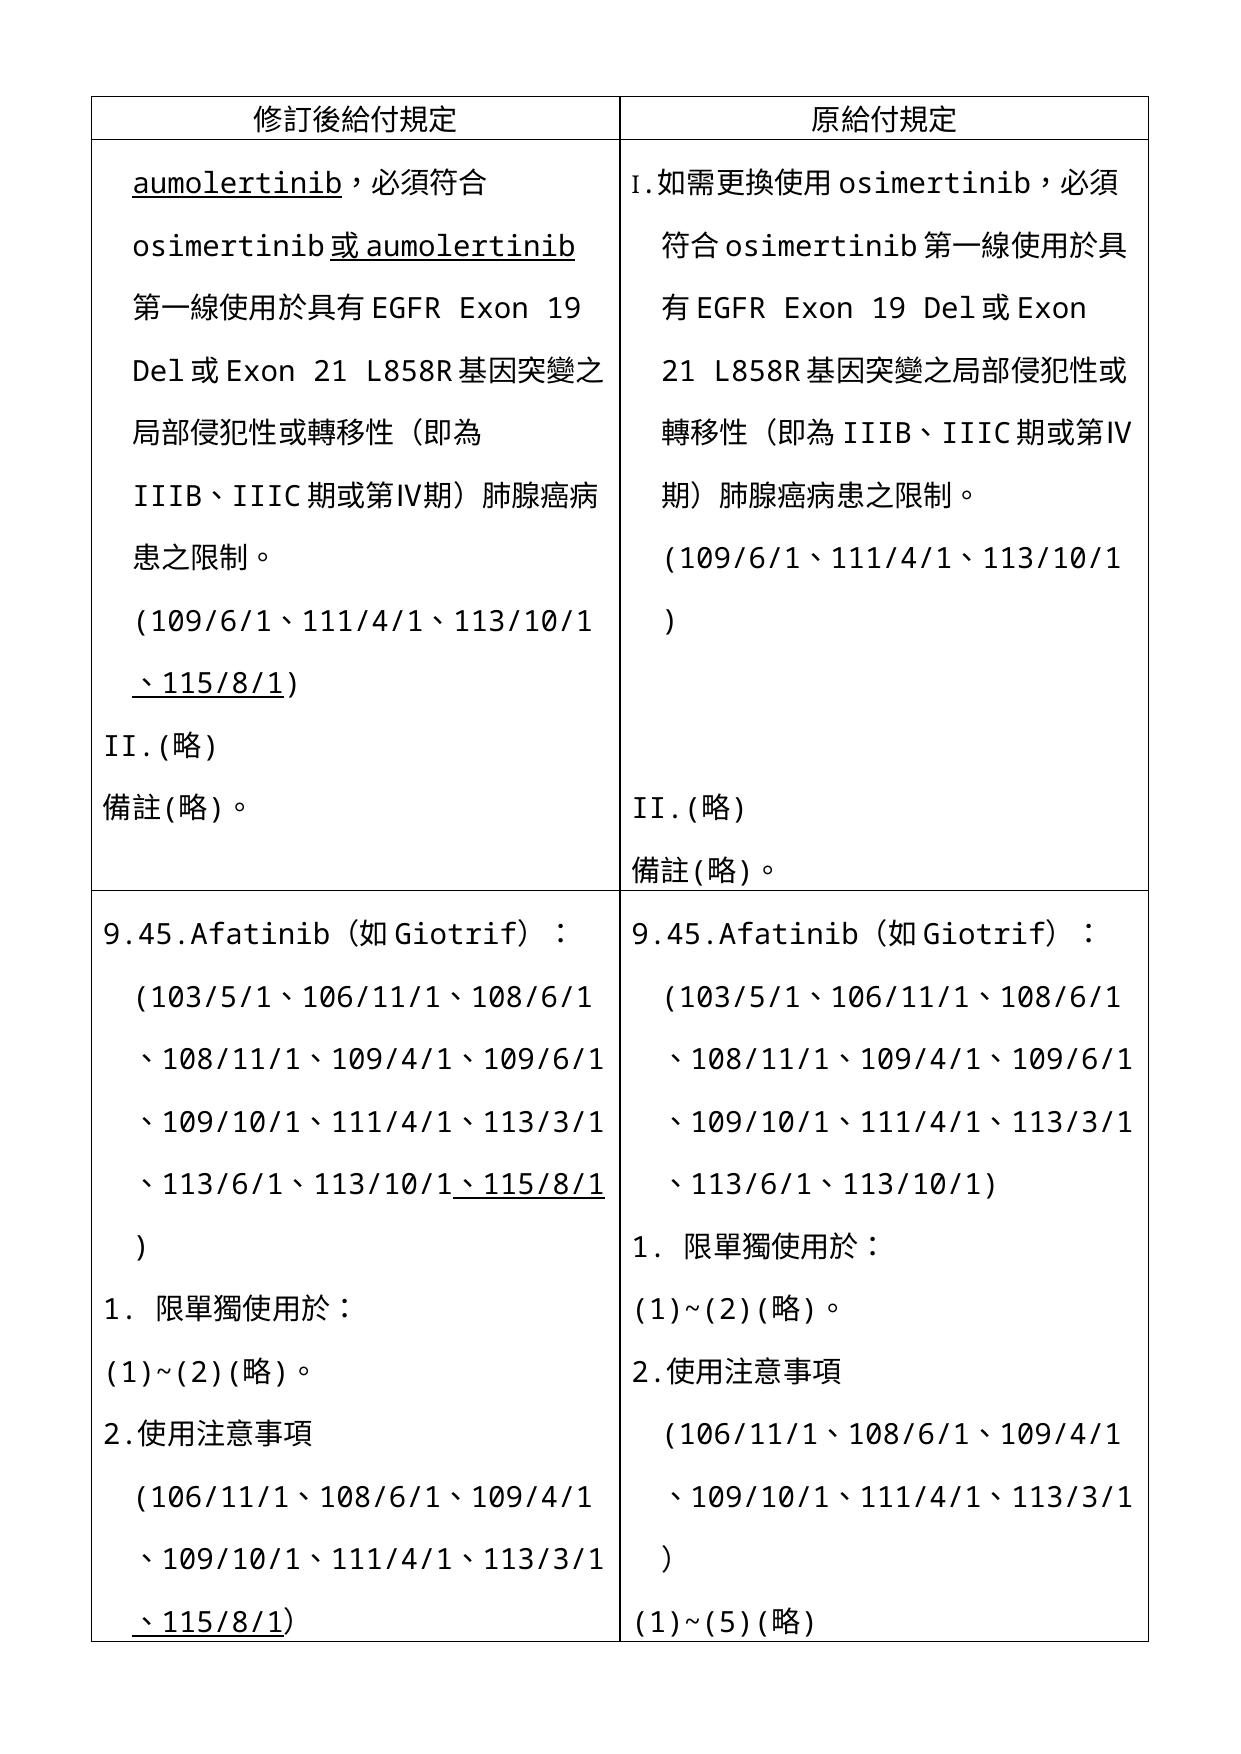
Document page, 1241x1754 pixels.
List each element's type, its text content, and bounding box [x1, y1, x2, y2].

table_cell 9.45.Afatinib（如Giotrif）：(103/5/1、106/11/1、108/6/1、108/11/1、109/4/1、109/6/1、109/10/1、111/4/1、113/3/1、113/6/1、113/10/1、115/8/1) 1. 限單獨使用於： (1)~(2)(略)。 2.使用注意事項(106/11/1、108/6/1、109/4/1、109/10/1、111/4/1、113/3/1、115/8/1） [92, 891, 619, 1641]
table_header 修訂後給付規定 [92, 97, 619, 138]
table_cell aumolertinib，必須符合osimertinib或aumolertinib第一線使用於具有EGFR Exon 19 Del或Exon 21 L858R基因突變之局部侵犯性或轉移性（即為IIIB、IIIC期或第Ⅳ期）肺腺癌病患之限制。(109/6/1、111/4/1、113/10/1、115/8/1) II.(略) 備註(略)。 [92, 140, 619, 889]
table_header 原給付規定 [621, 97, 1148, 138]
table_cell 9.45.Afatinib（如Giotrif）：(103/5/1、106/11/1、108/6/1、108/11/1、109/4/1、109/6/1、109/10/1、111/4/1、113/3/1、113/6/1、113/10/1) 1. 限單獨使用於： (1)~(2)(略)。 2.使用注意事項(106/11/1、108/6/1、109/4/1、109/10/1、111/4/1、113/3/1） (1)~(5)(略) [621, 891, 1148, 1641]
table_cell Ⅰ.如需更換使用osimertinib，必須符合osimertinib第一線使用於具有EGFR Exon 19 Del或Exon 21 L858R基因突變之局部侵犯性或轉移性（即為IIIB、IIIC期或第Ⅳ期）肺腺癌病患之限制。(109/6/1、111/4/1、113/10/1) II.(略) 備註(略)。 [621, 140, 1148, 889]
